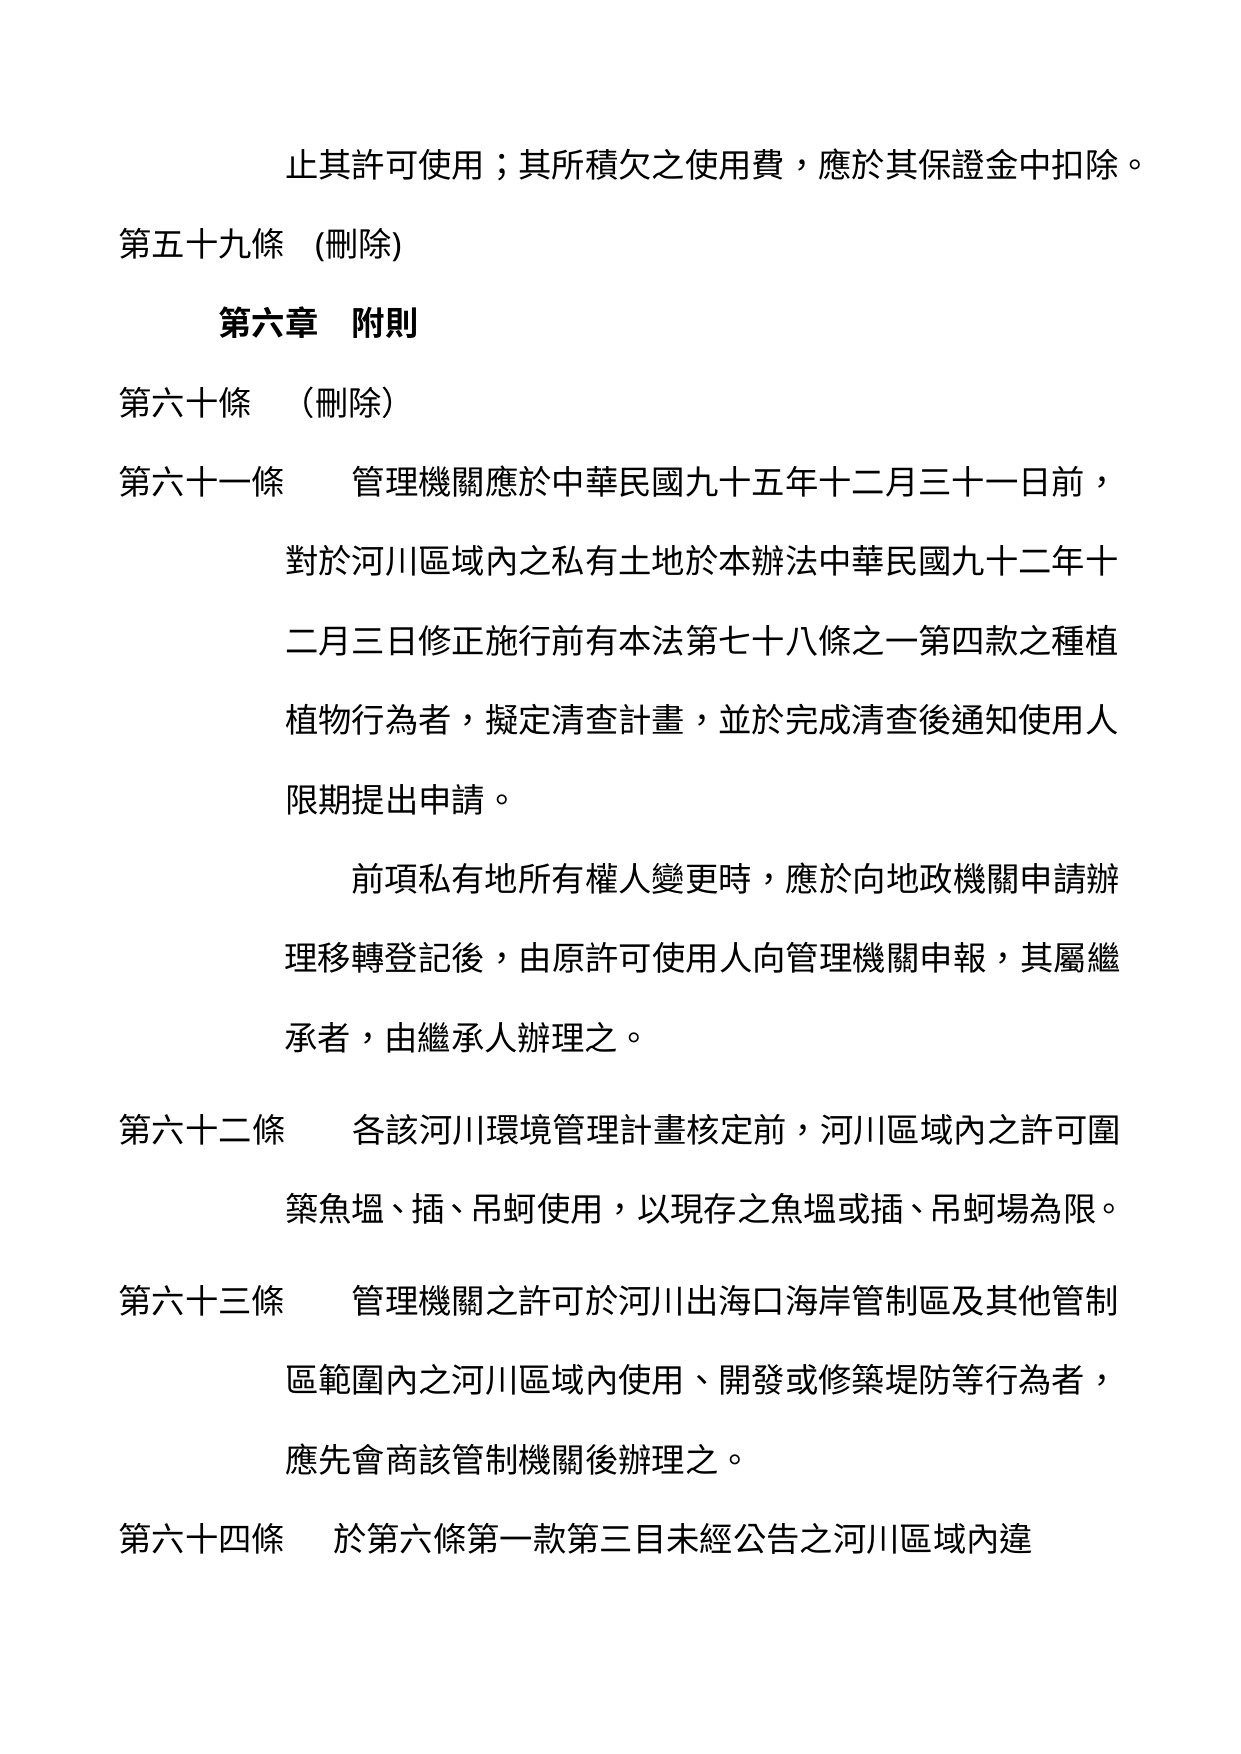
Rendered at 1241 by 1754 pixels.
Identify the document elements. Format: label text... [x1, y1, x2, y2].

text 第六十一條 管理機關應於中華民國九十五年十二月三十一日前，對於河川區域內之私有土地於本辦法中華民國九十二年十二月三日修正施行前有本法第七十八條之一第四款之種植植物行為者，擬定清查計畫，並於完成清查後通知使用人限期提出申請。 [118, 440, 1122, 837]
text 第六十四條 於第六條第一款第三目未經公告之河川區域內違 [118, 1497, 1122, 1577]
text 第六十二條 各該河川環境管理計畫核定前，河川區域內之許可圍築魚塭、插、吊蚵使用，以現存之魚塭或插、吊蚵場為限。 [118, 1088, 1122, 1247]
text 第五十九條 (刪除) [118, 202, 1122, 282]
text 第六十條 （刪除） [118, 361, 1122, 440]
text 第六章 附則 [118, 282, 1122, 361]
text 第五十八條 未依規定期限繳交使用費者，管理機關應於繳納期限屆滿後，訂期催繳，經催繳未在通知期限內繳清者應即廢止其許可使用；其所積欠之使用費，應於其保證金中扣除。 [118, 123, 1122, 202]
text 前項私有地所有權人變更時，應於向地政機關申請辦理移轉登記後，由原許可使用人向管理機關申報，其屬繼承者，由繼承人辦理之。 [284, 837, 1122, 1075]
text 第六十三條 管理機關之許可於河川出海口海岸管制區及其他管制區範圍內之河川區域內使用、開發或修築堤防等行為者，應先會商該管制機關後辦理之。 [118, 1259, 1122, 1497]
